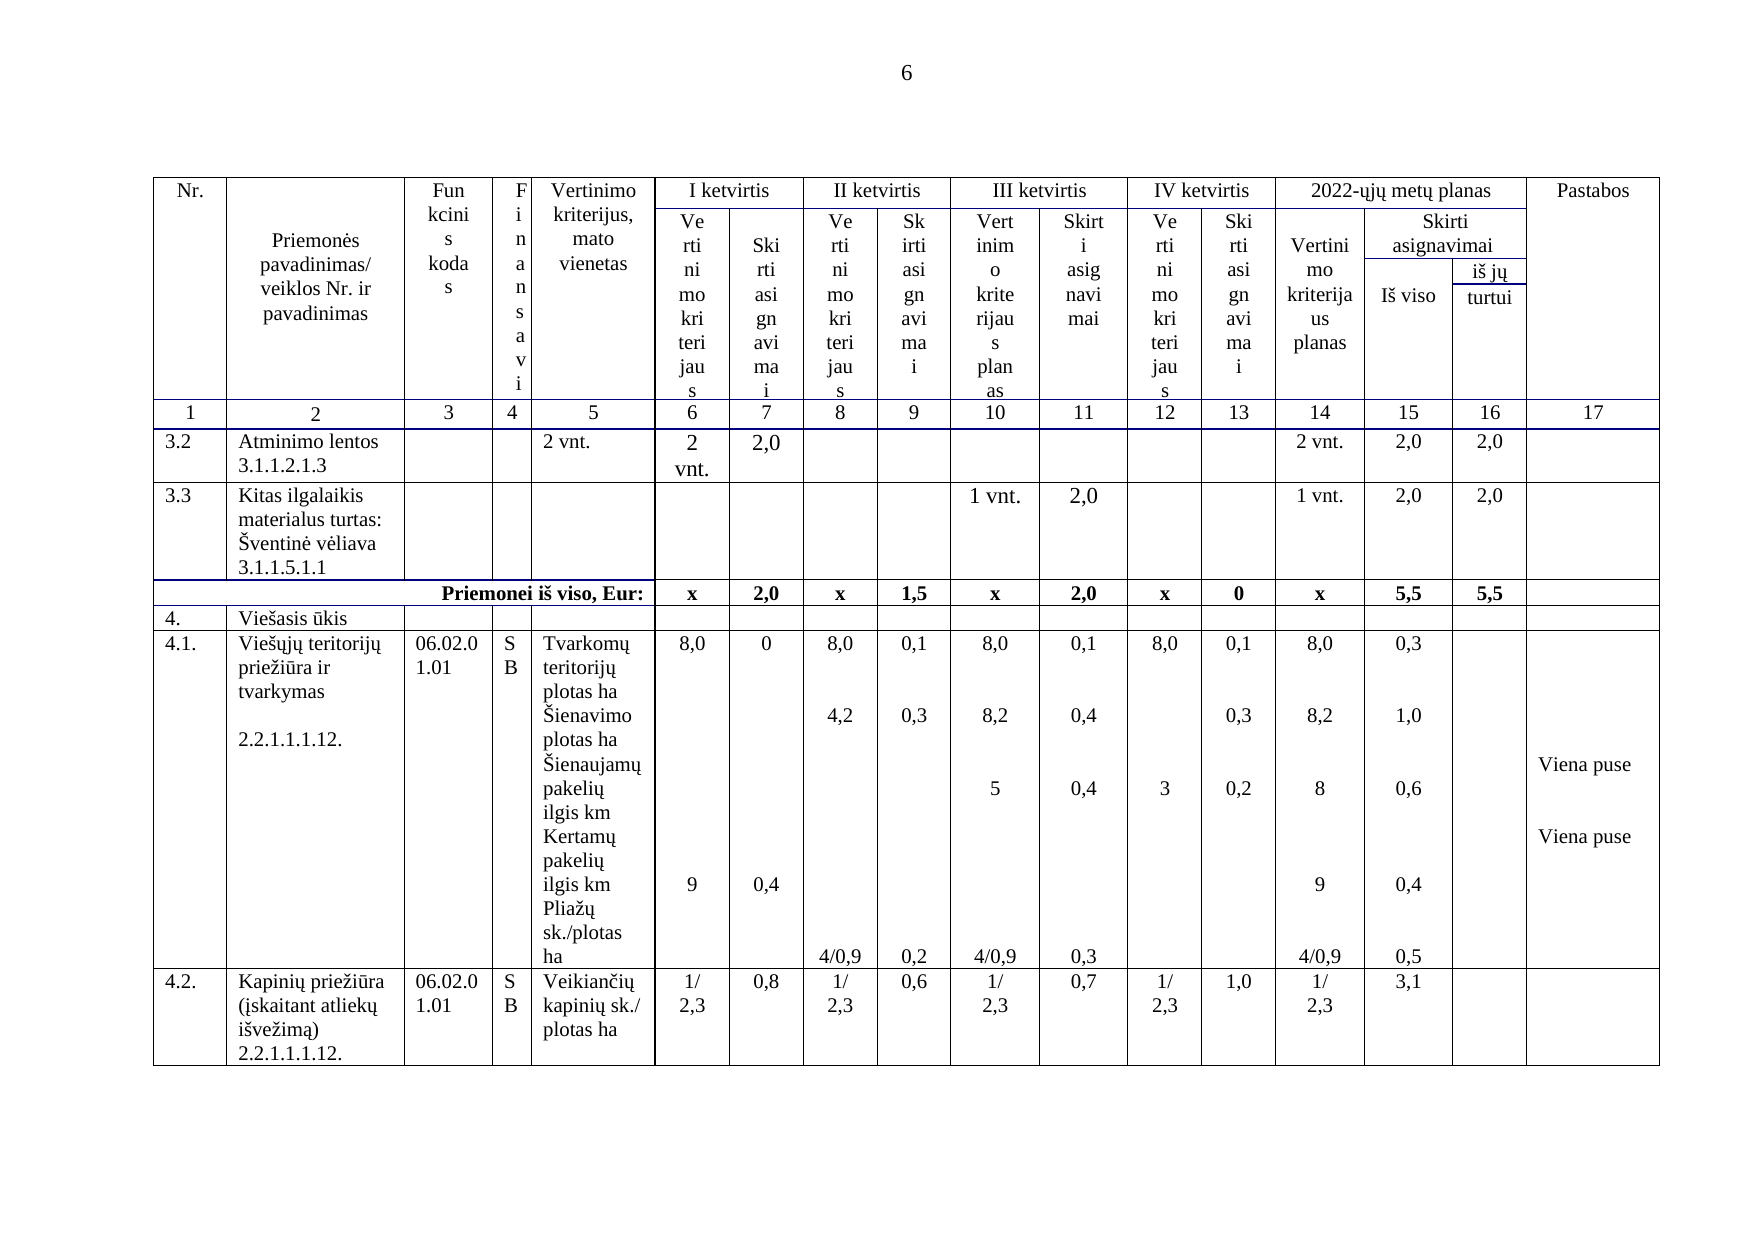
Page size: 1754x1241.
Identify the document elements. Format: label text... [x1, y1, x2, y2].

table_cell Skirti asignavimai [1202, 209, 1275, 399]
table_cell [804, 606, 877, 630]
table_cell SB [493, 969, 531, 1065]
table_cell Veikiančių kapinių sk./ plotas ha [532, 969, 654, 1065]
table_cell 1,0 [1202, 969, 1275, 1065]
table_cell [1040, 430, 1127, 482]
table_cell [1527, 606, 1659, 630]
table_cell 1/ 2,3 [656, 969, 729, 1065]
table_cell [656, 483, 729, 579]
table_cell 2,0 [1365, 483, 1452, 579]
table_header 2022-ųjų metų planas [1276, 178, 1526, 208]
table_cell [532, 606, 654, 630]
table_cell 11 [1040, 400, 1127, 428]
table_cell 1/ 2,3 [1128, 969, 1201, 1065]
table_cell SB [493, 631, 531, 968]
table_cell [1365, 606, 1452, 630]
table_cell 2 vnt. [532, 430, 654, 482]
table_cell turtui [1453, 285, 1526, 399]
table_cell 8,0 3 [1128, 631, 1201, 968]
table_header Funkcinis kodas [405, 178, 492, 399]
table_cell [1527, 483, 1659, 579]
table_cell 6 [656, 400, 729, 428]
table_cell 2,0 [730, 580, 803, 604]
table_cell 10 [951, 400, 1039, 428]
table_cell Skirti asignavimai [1365, 209, 1526, 257]
table_cell 3.3 [154, 483, 226, 579]
table_cell x [656, 580, 729, 604]
table_header I ketvirtis [656, 178, 803, 208]
table_cell 0,1 0,3 0,2 [1202, 631, 1275, 968]
table_cell 2,0 [1365, 430, 1452, 482]
table_cell 0 [1202, 580, 1275, 604]
table_cell 1 vnt. [951, 483, 1039, 579]
table_cell [1527, 430, 1659, 482]
table_cell Vertinimo kriterijaus planas [804, 209, 877, 399]
table_cell 0,1 0,4 0,4 0,3 [1040, 631, 1127, 968]
table_cell 12 [1128, 400, 1201, 428]
table_cell [878, 430, 950, 482]
table_cell 1/ 2,3 [804, 969, 877, 1065]
table_cell 8 [804, 400, 877, 428]
table_cell [878, 483, 950, 579]
table_cell 2,0 [1040, 483, 1127, 579]
table_cell [1128, 606, 1201, 630]
table_cell x [1276, 580, 1364, 604]
table_header Vertinimo kriterijus, mato vienetas [532, 178, 654, 399]
table_cell Kitas ilgalaikis materialus turtas: Šventinė vėliava 3.1.1.5.1.1 [227, 483, 404, 579]
table_cell 16 [1453, 400, 1526, 428]
table_cell 5,5 [1365, 580, 1452, 604]
table_cell [405, 483, 492, 579]
table_cell [1276, 606, 1364, 630]
table_cell 0,7 [1040, 969, 1127, 1065]
table_cell Viena puse Viena puse [1527, 631, 1659, 968]
table_cell [493, 606, 531, 630]
table_cell [1202, 430, 1275, 482]
table_cell x [804, 580, 877, 604]
table_cell 4 [493, 400, 531, 428]
table_cell 0,1 0,3 0,2 [878, 631, 950, 968]
table_cell 0,6 [878, 969, 950, 1065]
table_cell iš jų [1453, 259, 1526, 283]
table_cell [951, 606, 1039, 630]
table_cell 2,0 [730, 430, 803, 482]
table_cell 1 vnt. [1276, 483, 1364, 579]
table_cell Viešasis ūkis [227, 606, 404, 630]
table_cell [1128, 430, 1201, 482]
table_header Priemonės pavadinimas/ veiklos Nr. ir pavadinimas [227, 178, 404, 399]
table_cell 15 [1365, 400, 1452, 428]
table_cell 3.2 [154, 430, 226, 482]
table_cell [1527, 580, 1659, 604]
table_cell [1202, 483, 1275, 579]
table_cell 3,1 [1365, 969, 1452, 1065]
table_cell 2 vnt. [656, 430, 729, 482]
table_cell [493, 483, 531, 579]
table_cell [1527, 969, 1659, 1065]
table_cell x [1128, 580, 1201, 604]
table_cell 1/ 2,3 [1276, 969, 1364, 1065]
table_cell 5,5 [1453, 580, 1526, 604]
table_cell 06.02.01.01 [405, 969, 492, 1065]
table_header Nr. [154, 178, 226, 399]
table_cell 17 [1527, 400, 1659, 428]
table_cell 5 [532, 400, 654, 428]
table_cell Priemonei iš viso, Eur: [154, 581, 654, 604]
table_cell 2,0 [1453, 430, 1526, 482]
table_cell 3 [405, 400, 492, 428]
table_cell [1040, 606, 1127, 630]
table_cell [1453, 969, 1526, 1065]
table_cell 0,3 1,0 0,6 0,4 0,5 [1365, 631, 1452, 968]
table_cell Vertinimo kriterijaus planas [656, 209, 729, 399]
table_cell [804, 483, 877, 579]
table_cell x [951, 580, 1039, 604]
table_cell 4.2. [154, 969, 226, 1065]
table_cell 8,0 8,2 8 9 4/0,9 [1276, 631, 1364, 968]
table_cell 0,8 [730, 969, 803, 1065]
table_cell 06.02.01.01 [405, 631, 492, 968]
table_cell 8,0 4,2 4/0,9 [804, 631, 877, 968]
table_cell 13 [1202, 400, 1275, 428]
table_header III ketvirtis [951, 178, 1127, 208]
table_cell 2 [227, 400, 404, 428]
table_cell Tvarkomų teritorijų plotas ha Šienavimo plotas ha Šienaujamų pakelių ilgis km Kertamų pakelių ilgis km Pliažų sk./plotas ha [532, 631, 654, 968]
table_cell [804, 430, 877, 482]
table_cell [405, 606, 492, 630]
table_cell [1453, 606, 1526, 630]
table_cell Vertinimo kriterijaus planas [951, 209, 1039, 399]
table_cell Viešųjų teritorijų priežiūra ir tvarkymas 2.2.1.1.1.12. [227, 631, 404, 968]
table_cell 1 [154, 400, 226, 428]
table_cell [532, 483, 654, 579]
table_header II ketvirtis [804, 178, 950, 208]
table_cell [656, 606, 729, 630]
table_cell [951, 430, 1039, 482]
table_cell Kapinių priežiūra (įskaitant atliekų išvežimą) 2.2.1.1.1.12. [227, 969, 404, 1065]
table_cell [1202, 606, 1275, 630]
table_cell [878, 606, 950, 630]
table_header Pastabos [1527, 178, 1659, 399]
table_header IV ketvirtis [1128, 178, 1275, 208]
table_cell [1453, 631, 1526, 968]
table_cell 2,0 [1040, 580, 1127, 604]
table_cell Skirti asignavimai [1040, 209, 1127, 399]
table_cell 4. [154, 606, 226, 630]
table_cell 1/ 2,3 [951, 969, 1039, 1065]
table_cell [730, 606, 803, 630]
table_header Finansavimo šaltiniai [493, 178, 531, 399]
table_cell Skirti asignavimai [878, 209, 950, 399]
table_cell 9 [878, 400, 950, 428]
table_cell 8,0 9 [656, 631, 729, 968]
table_cell 8,0 8,2 5 4/0,9 [951, 631, 1039, 968]
table_cell 1,5 [878, 580, 950, 604]
table_cell [405, 430, 492, 482]
table_cell 0 0,4 [730, 631, 803, 968]
table_cell [493, 430, 531, 482]
table_cell Atminimo lentos 3.1.1.2.1.3 [227, 430, 404, 482]
table_cell Vertinimo kriterijaus planas [1276, 209, 1364, 399]
table_cell Iš viso [1365, 259, 1452, 399]
table_cell Vertinimo kriterijaus planas [1128, 209, 1201, 399]
table_cell Skirti asignavimai [730, 209, 803, 399]
table_cell 2,0 [1453, 483, 1526, 579]
table_cell [1128, 483, 1201, 579]
table_cell [730, 483, 803, 579]
table_cell 2 vnt. [1276, 430, 1364, 482]
table_cell 7 [730, 400, 803, 428]
table_cell 14 [1276, 400, 1364, 428]
table_cell 4.1. [154, 631, 226, 968]
